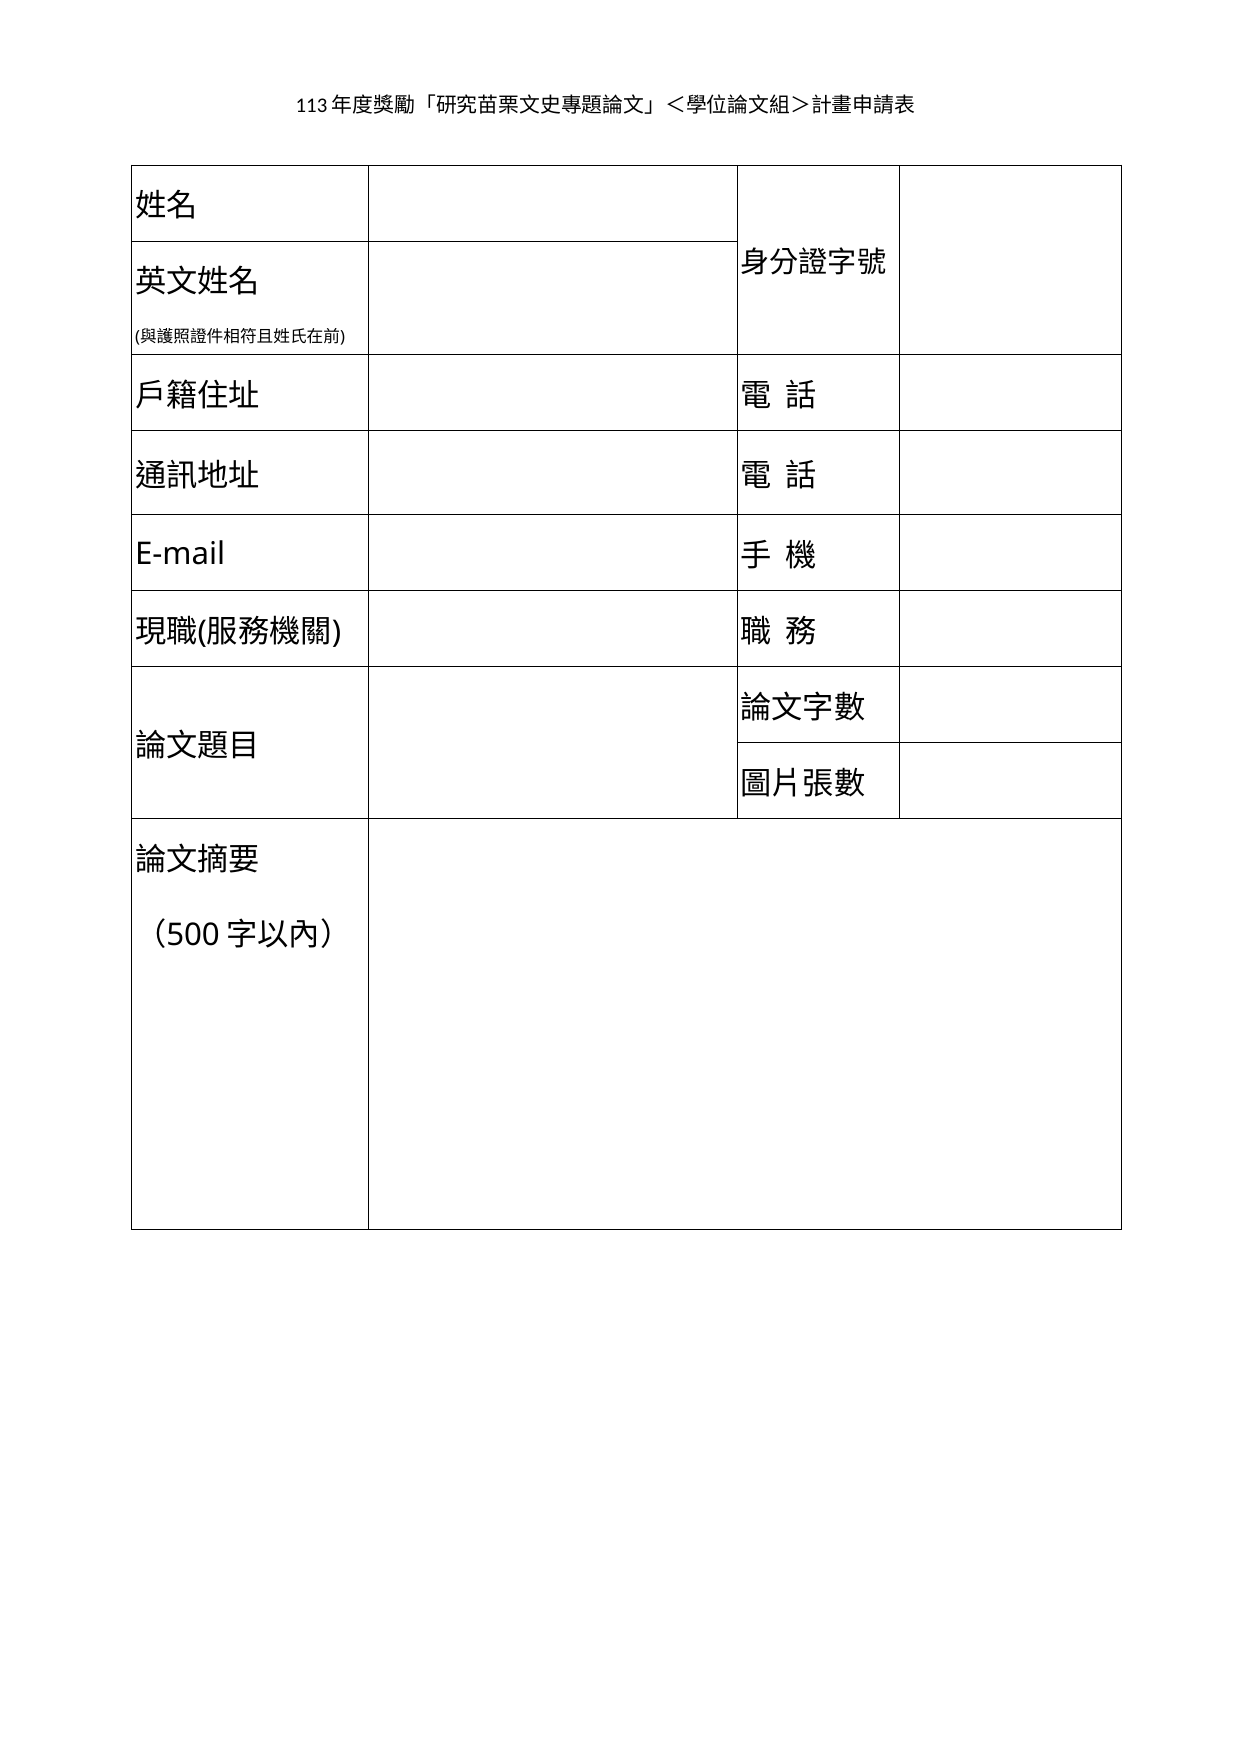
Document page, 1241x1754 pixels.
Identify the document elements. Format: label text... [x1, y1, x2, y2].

table_cell 手 機 [738, 515, 899, 590]
table_cell [369, 242, 737, 354]
table_header 身分證字號 [738, 166, 899, 354]
table_cell [369, 355, 737, 430]
table_cell 戶籍住址 [132, 355, 368, 430]
table_cell [369, 431, 737, 514]
table_cell 電 話 [738, 431, 899, 514]
table_cell [900, 743, 1121, 818]
table_cell [369, 591, 737, 666]
table_cell [369, 667, 737, 818]
table_cell [900, 667, 1121, 742]
table_cell 論文摘要 （500字以內） [132, 819, 368, 1228]
table_cell 電 話 [738, 355, 899, 430]
table_cell 圖片張數 [738, 743, 899, 818]
table_cell 英文姓名 (與護照證件相符且姓氏在前) [132, 242, 368, 354]
table_cell [900, 355, 1121, 430]
table_cell 通訊地址 [132, 431, 368, 514]
table_header [900, 166, 1121, 354]
table_cell 現職(服務機關) [132, 591, 368, 666]
table_cell [369, 515, 737, 590]
table_cell [900, 591, 1121, 666]
table_cell 職 務 [738, 591, 899, 666]
table_cell 論文題目 [132, 667, 368, 818]
table_header [369, 166, 737, 241]
table_cell [900, 431, 1121, 514]
table_cell 論文字數 [738, 667, 899, 742]
table_header 姓名 [132, 166, 368, 241]
table_cell E-mail [132, 515, 368, 590]
table_cell [900, 515, 1121, 590]
table_cell [369, 819, 1121, 1228]
